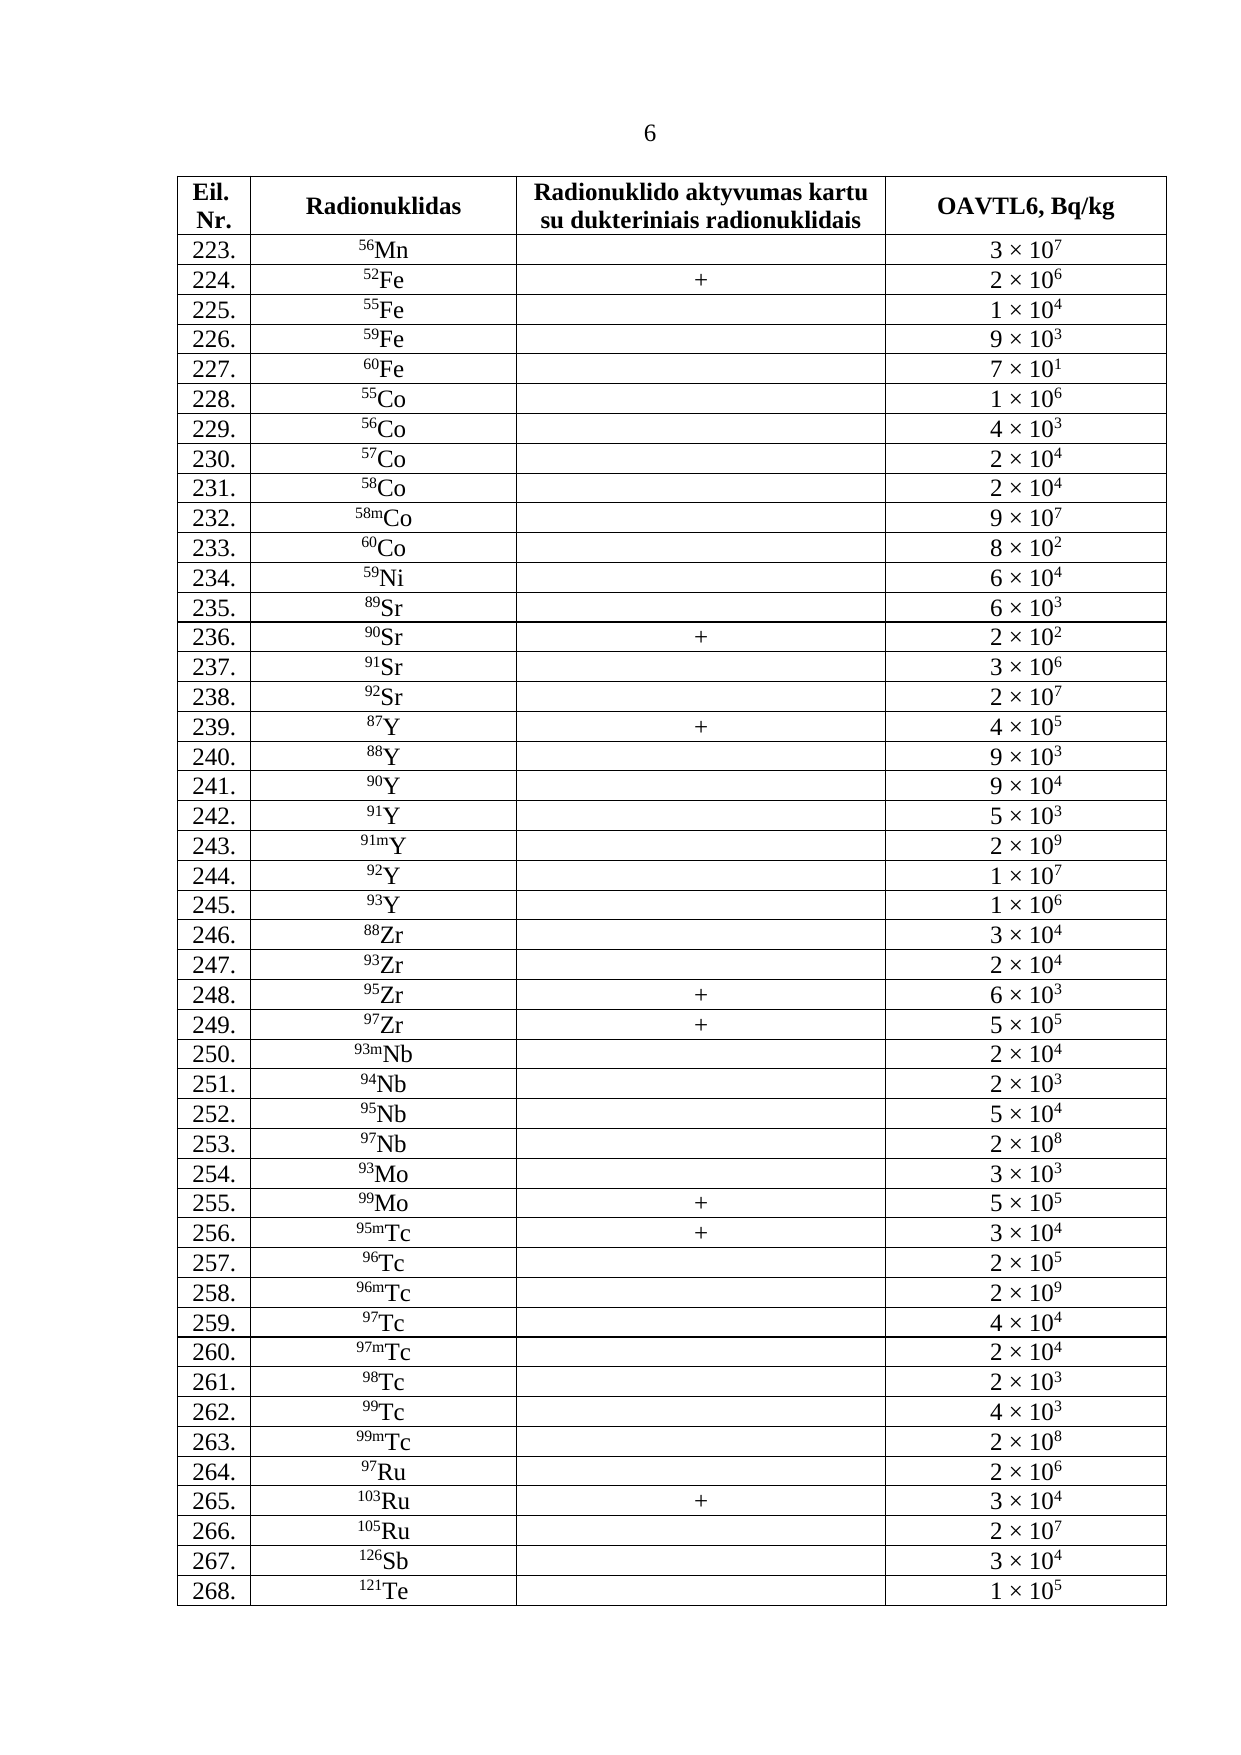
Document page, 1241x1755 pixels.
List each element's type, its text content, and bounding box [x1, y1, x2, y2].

table_cell 1 × 106 [886, 384, 1166, 413]
table_cell + [517, 1486, 885, 1515]
table_cell + [517, 712, 885, 741]
table_cell 2 × 103 [886, 1069, 1166, 1098]
table_cell 59Fe [251, 325, 516, 353]
table_cell 95mTc [251, 1218, 516, 1247]
table_cell [517, 295, 885, 323]
table_cell 2 × 104 [886, 474, 1166, 502]
table_cell 89Sr [251, 593, 516, 621]
table_cell [517, 742, 885, 770]
table_cell [517, 593, 885, 621]
table_cell 2 × 108 [886, 1427, 1166, 1456]
table_cell 229. [178, 414, 250, 443]
table_header Eil. Nr. [178, 177, 250, 234]
table_cell 9 × 103 [886, 325, 1166, 353]
table_cell 3 × 106 [886, 652, 1166, 681]
table_cell 5 × 103 [886, 801, 1166, 830]
table_cell [517, 1427, 885, 1456]
table_cell 3 × 103 [886, 1159, 1166, 1187]
table_cell 231. [178, 474, 250, 502]
table_cell [517, 861, 885, 889]
table_cell 57Co [251, 444, 516, 472]
table_cell 93mNb [251, 1040, 516, 1068]
table_cell 225. [178, 295, 250, 323]
table_cell 3 × 104 [886, 920, 1166, 949]
table_cell 95Nb [251, 1099, 516, 1128]
table_cell 90Sr [251, 623, 516, 651]
table_cell 92Y [251, 861, 516, 889]
table_cell 240. [178, 742, 250, 770]
table_cell [517, 354, 885, 383]
table_cell 4 × 105 [886, 712, 1166, 741]
table_cell 256. [178, 1218, 250, 1247]
table_cell 88Y [251, 742, 516, 770]
table_cell 97Ru [251, 1457, 516, 1485]
table_cell 264. [178, 1457, 250, 1485]
table_cell 3 × 107 [886, 235, 1166, 264]
table_cell 99Mo [251, 1189, 516, 1217]
table_cell 233. [178, 533, 250, 562]
table_cell 268. [178, 1576, 250, 1604]
table_cell 121Te [251, 1576, 516, 1604]
table_cell + [517, 1218, 885, 1247]
table_cell [517, 1278, 885, 1307]
table_cell 3 × 104 [886, 1218, 1166, 1247]
table_cell 5 × 104 [886, 1099, 1166, 1128]
table_cell 238. [178, 682, 250, 711]
table_cell 96Tc [251, 1248, 516, 1277]
table_cell [517, 1516, 885, 1545]
table_cell 255. [178, 1189, 250, 1217]
table_cell [517, 1069, 885, 1098]
table_cell 52Fe [251, 265, 516, 294]
table_cell 91Sr [251, 652, 516, 681]
table_cell 258. [178, 1278, 250, 1307]
table_cell 249. [178, 1010, 250, 1038]
table_cell 92Sr [251, 682, 516, 711]
table_cell 2 × 109 [886, 1278, 1166, 1307]
table_cell 2 × 106 [886, 1457, 1166, 1485]
table_cell 1 × 104 [886, 295, 1166, 323]
table_cell 251. [178, 1069, 250, 1098]
table_cell 93Mo [251, 1159, 516, 1187]
table_cell [517, 771, 885, 800]
table_cell 252. [178, 1099, 250, 1128]
table_cell 247. [178, 950, 250, 979]
table_cell 60Co [251, 533, 516, 562]
table_cell 8 × 102 [886, 533, 1166, 562]
table_cell [517, 920, 885, 949]
table_cell 260. [178, 1338, 250, 1366]
table_cell 98Tc [251, 1367, 516, 1396]
table_cell 91mY [251, 831, 516, 860]
table_cell 95Zr [251, 980, 516, 1009]
table_cell 3 × 104 [886, 1546, 1166, 1575]
table_cell 7 × 101 [886, 354, 1166, 383]
table_cell 241. [178, 771, 250, 800]
table_cell [517, 384, 885, 413]
table_cell 9 × 107 [886, 503, 1166, 532]
table_cell [517, 235, 885, 264]
table_cell 261. [178, 1367, 250, 1396]
table_cell 94Nb [251, 1069, 516, 1098]
table_cell 103Ru [251, 1486, 516, 1515]
table_cell 99mTc [251, 1427, 516, 1456]
table_header Radionuklidas [251, 177, 516, 234]
table_cell 246. [178, 920, 250, 949]
table_cell [517, 503, 885, 532]
table_cell 6 × 104 [886, 563, 1166, 592]
table_cell 56Co [251, 414, 516, 443]
table_cell [517, 831, 885, 860]
table_cell + [517, 265, 885, 294]
table_cell [517, 533, 885, 562]
table_cell [517, 325, 885, 353]
table_cell 226. [178, 325, 250, 353]
table_cell 236. [178, 623, 250, 651]
table_cell [517, 1546, 885, 1575]
table_cell [517, 1129, 885, 1158]
table_cell 87Y [251, 712, 516, 741]
table_cell 223. [178, 235, 250, 264]
table_cell 257. [178, 1248, 250, 1277]
table_cell 6 × 103 [886, 980, 1166, 1009]
table_cell 5 × 105 [886, 1010, 1166, 1038]
table_cell [517, 652, 885, 681]
table_cell 4 × 103 [886, 414, 1166, 443]
table_cell 6 × 103 [886, 593, 1166, 621]
table_cell 5 × 105 [886, 1189, 1166, 1217]
table_cell 59Ni [251, 563, 516, 592]
table_cell 232. [178, 503, 250, 532]
table_cell 237. [178, 652, 250, 681]
table_cell 2 × 102 [886, 623, 1166, 651]
table_cell 230. [178, 444, 250, 472]
table_cell 2 × 106 [886, 265, 1166, 294]
table_cell 245. [178, 891, 250, 919]
table_cell 105Ru [251, 1516, 516, 1545]
table_cell 2 × 107 [886, 1516, 1166, 1545]
table_cell [517, 950, 885, 979]
table_cell [517, 1159, 885, 1187]
table_cell 2 × 107 [886, 682, 1166, 711]
table_cell 262. [178, 1397, 250, 1426]
table_cell 263. [178, 1427, 250, 1456]
table_cell 93Y [251, 891, 516, 919]
table_cell 58Co [251, 474, 516, 502]
table_cell 224. [178, 265, 250, 294]
table_cell 55Co [251, 384, 516, 413]
table_cell [517, 1308, 885, 1336]
table_header OAVTL6, Bq/kg [886, 177, 1166, 234]
table_cell 88Zr [251, 920, 516, 949]
table_cell 93Zr [251, 950, 516, 979]
table_cell [517, 563, 885, 592]
table_cell 2 × 104 [886, 1338, 1166, 1366]
table_cell 254. [178, 1159, 250, 1187]
table_cell 55Fe [251, 295, 516, 323]
table_cell 58mCo [251, 503, 516, 532]
table_cell 97Nb [251, 1129, 516, 1158]
table_cell [517, 1457, 885, 1485]
table_cell [517, 1576, 885, 1604]
table_cell [517, 444, 885, 472]
table_cell 228. [178, 384, 250, 413]
table_cell [517, 1367, 885, 1396]
table_cell [517, 1397, 885, 1426]
table_cell [517, 474, 885, 502]
table_cell 267. [178, 1546, 250, 1575]
table_cell [517, 891, 885, 919]
table_cell 2 × 104 [886, 1040, 1166, 1068]
table_cell 248. [178, 980, 250, 1009]
table_cell 2 × 104 [886, 444, 1166, 472]
table_cell 3 × 104 [886, 1486, 1166, 1515]
table_cell 2 × 105 [886, 1248, 1166, 1277]
table_cell 4 × 104 [886, 1308, 1166, 1336]
table_cell [517, 1099, 885, 1128]
table_cell 253. [178, 1129, 250, 1158]
table_cell 2 × 109 [886, 831, 1166, 860]
table_cell 235. [178, 593, 250, 621]
table_cell + [517, 980, 885, 1009]
table_cell 97Tc [251, 1308, 516, 1336]
table_cell [517, 1248, 885, 1277]
table_cell [517, 1040, 885, 1068]
table_cell + [517, 1189, 885, 1217]
table_cell + [517, 623, 885, 651]
table_cell 250. [178, 1040, 250, 1068]
table_cell 1 × 105 [886, 1576, 1166, 1604]
table_cell 1 × 107 [886, 861, 1166, 889]
table_cell 9 × 103 [886, 742, 1166, 770]
table_cell [517, 801, 885, 830]
table_header Radionuklido aktyvumas kartu su dukteriniais radionuklidais [517, 177, 885, 234]
table_cell 259. [178, 1308, 250, 1336]
table_cell 2 × 104 [886, 950, 1166, 979]
table_cell 243. [178, 831, 250, 860]
table_cell 56Mn [251, 235, 516, 264]
table_cell 126Sb [251, 1546, 516, 1575]
table_cell 2 × 103 [886, 1367, 1166, 1396]
table_cell 99Tc [251, 1397, 516, 1426]
table_cell + [517, 1010, 885, 1038]
table_cell 9 × 104 [886, 771, 1166, 800]
table_cell 91Y [251, 801, 516, 830]
table_cell [517, 682, 885, 711]
table_cell 2 × 108 [886, 1129, 1166, 1158]
table_cell [517, 1338, 885, 1366]
table_cell 90Y [251, 771, 516, 800]
table_cell 244. [178, 861, 250, 889]
table_cell 265. [178, 1486, 250, 1515]
table_cell 4 × 103 [886, 1397, 1166, 1426]
table_cell 227. [178, 354, 250, 383]
table_cell 96mTc [251, 1278, 516, 1307]
table_cell 60Fe [251, 354, 516, 383]
table_cell 1 × 106 [886, 891, 1166, 919]
table_cell 266. [178, 1516, 250, 1545]
table_cell 234. [178, 563, 250, 592]
table_cell 239. [178, 712, 250, 741]
table_cell 242. [178, 801, 250, 830]
table_cell [517, 414, 885, 443]
table_cell 97Zr [251, 1010, 516, 1038]
table_cell 97mTc [251, 1338, 516, 1366]
